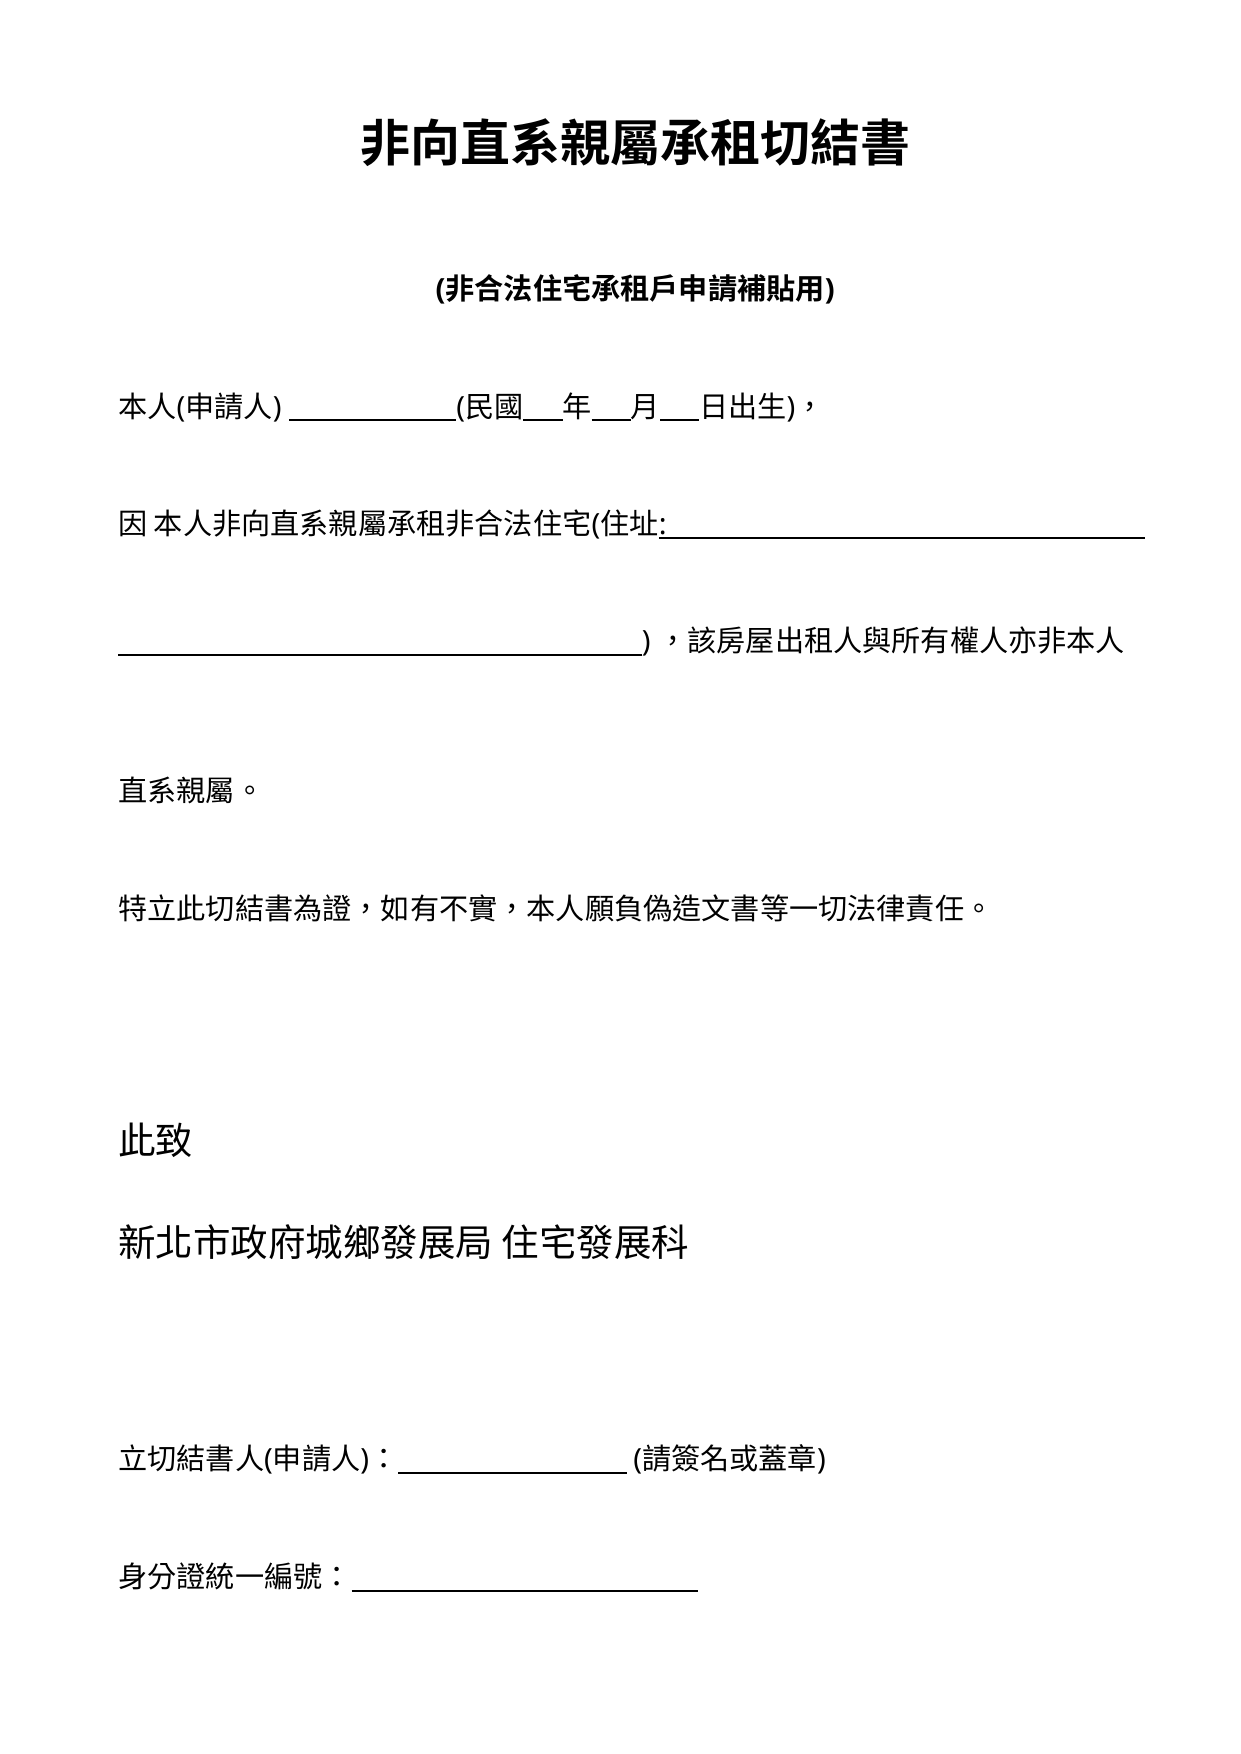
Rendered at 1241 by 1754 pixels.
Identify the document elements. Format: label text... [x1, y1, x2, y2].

text 非向直系親屬承租切結書 [118, 102, 1152, 177]
text (非合法住宅承租戶申請補貼用) [118, 249, 1152, 324]
text 新北市政府城鄉發展局 住宅發展科 [118, 1203, 1152, 1278]
text 本人(申請人) (民國 年 月 日出生)， [118, 367, 1152, 442]
text 特立此切結書為證，如有不實，本人願負偽造文書等一切法律責任。 [118, 869, 1152, 944]
text ) ，該房屋出租人與所有權人亦非本人直系親屬。 [118, 602, 1152, 827]
text 此致 [118, 1101, 1152, 1176]
text 立切結書人(申請人)： (請簽名或蓋章) [118, 1419, 1152, 1494]
text 因 本人非向直系親屬承租非合法住宅(住址: [118, 484, 1152, 559]
text 身分證統一編號： [118, 1537, 1152, 1612]
